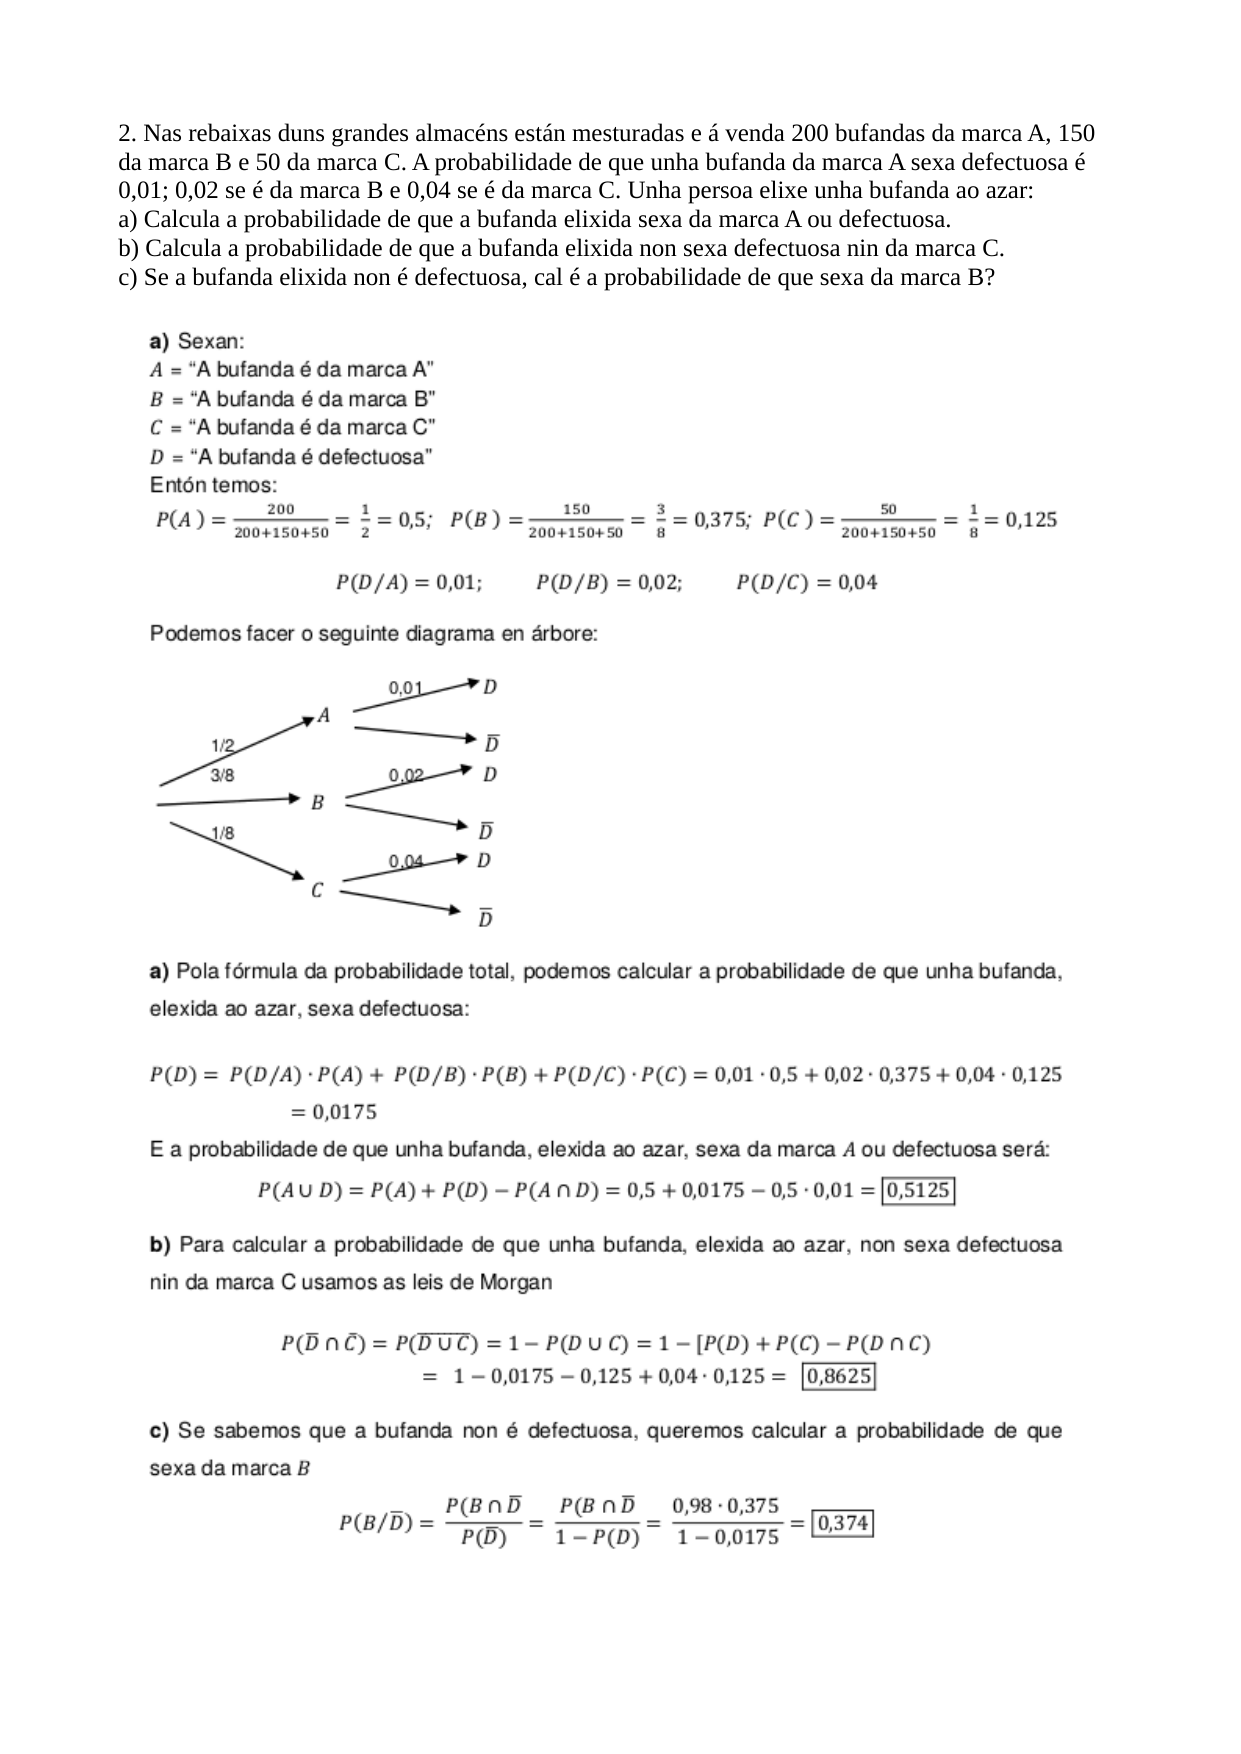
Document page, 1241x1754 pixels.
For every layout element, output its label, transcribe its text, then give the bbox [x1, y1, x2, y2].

text 2. Nas rebaixas duns grandes almacéns están mesturadas e á venda 200 bufandas da marca A, 150 da marca B e 50 da marca C. A probabilidade de que unha bufanda da marca A sexa defectuosa é 0,01; 0,02 se é da marca B e 0,04 se é da marca C. Unha persoa elixe unha bufanda ao azar: [118, 118, 1122, 204]
text b) Calcula a probabilidade de que a bufanda elixida non sexa defectuosa nin da marca C. [118, 233, 1122, 262]
picture [128, 319, 1112, 1563]
text a) Calcula a probabilidade de que a bufanda elixida sexa da marca A ou defectuosa. [118, 204, 1122, 233]
text c) Se a bufanda elixida non é defectuosa, cal é a probabilidade de que sexa da marca B? [118, 262, 1122, 291]
